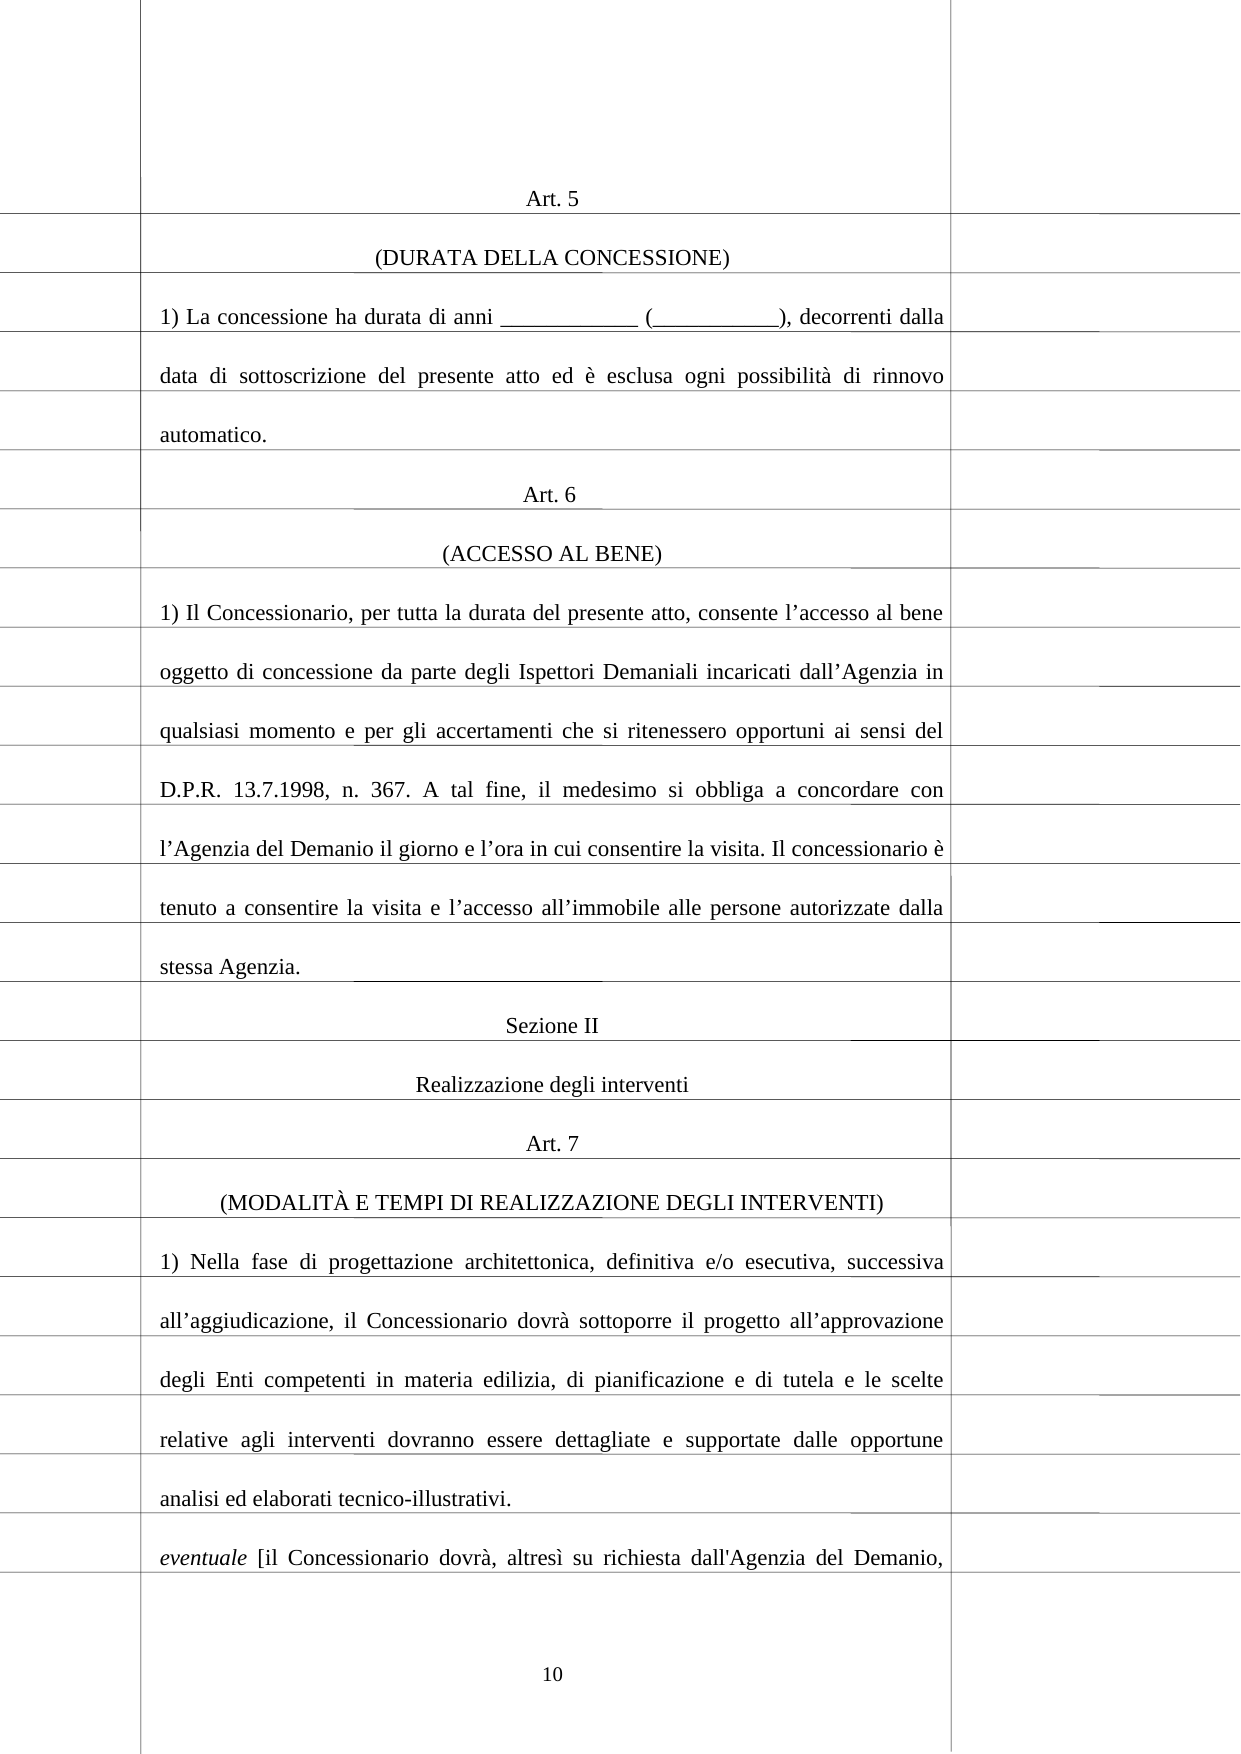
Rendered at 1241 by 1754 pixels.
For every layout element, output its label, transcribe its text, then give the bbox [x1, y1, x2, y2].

text D.P.R. 13.7.1998, n. 367. A tal fine, il medesimo si obbliga a concordare con [159, 746, 945, 803]
text [159, 273, 945, 278]
text tenuto a consentire la visita e l’accesso all’immobile alle persone autorizzate dalla [159, 864, 945, 922]
text [159, 1100, 945, 1104]
text analisi ed elaborati tecnico-illustrativi. [159, 1455, 945, 1512]
text relative agli interventi dovranno essere dettagliate e supportate dalle opportune [159, 1396, 945, 1453]
text 1) Il Concessionario, per tutta la durata del presente atto, consente l’accesso al bene [159, 573, 945, 626]
text [159, 1159, 945, 1163]
text Art. 5 [159, 159, 945, 213]
text [159, 1041, 945, 1045]
text Art. 6 [159, 455, 945, 508]
text (MODALITÀ E TEMPI DI REALIZZAZIONE DEGLI INTERVENTI) [159, 1163, 945, 1217]
text eventuale [il Concessionario dovrà, altresì su richiesta dall'Agenzia del Demanio, [159, 1518, 945, 1571]
text stessa Agenzia. [159, 923, 945, 981]
text [159, 569, 945, 573]
text [159, 1218, 945, 1223]
text degli Enti competenti in materia edilizia, di pianificazione e di tutela e le scelte [159, 1337, 945, 1394]
text automatico. [159, 392, 945, 449]
text Realizzazione degli interventi [159, 1045, 945, 1099]
text l’Agenzia del Demanio il giorno e l’ora in cui consentire la visita. Il concessionario è [159, 805, 945, 863]
text 1) Nella fase di progettazione architettonica, definitiva e/o esecutiva, successiva [159, 1223, 945, 1276]
text all’aggiudicazione, il Concessionario dovrà sottoporre il progetto all’approvazione [159, 1277, 945, 1335]
text Sezione II [159, 986, 945, 1040]
text (DURATA DELLA CONCESSIONE) [159, 218, 945, 272]
text oggetto di concessione da parte degli Ispettori Demaniali incaricati dall’Agenzia in [159, 628, 945, 685]
text [159, 510, 945, 514]
text data di sottoscrizione del presente atto ed è esclusa ogni possibilità di rinnovo [159, 332, 945, 390]
text Art. 7 [159, 1104, 945, 1158]
text [159, 214, 945, 218]
text (ACCESSO AL BENE) [159, 514, 945, 567]
text qualsiasi momento e per gli accertamenti che si ritenessero opportuni ai sensi del [159, 687, 945, 745]
text 1) La concessione ha durata di anni ____________ (___________), decorrenti dalla [159, 278, 945, 331]
